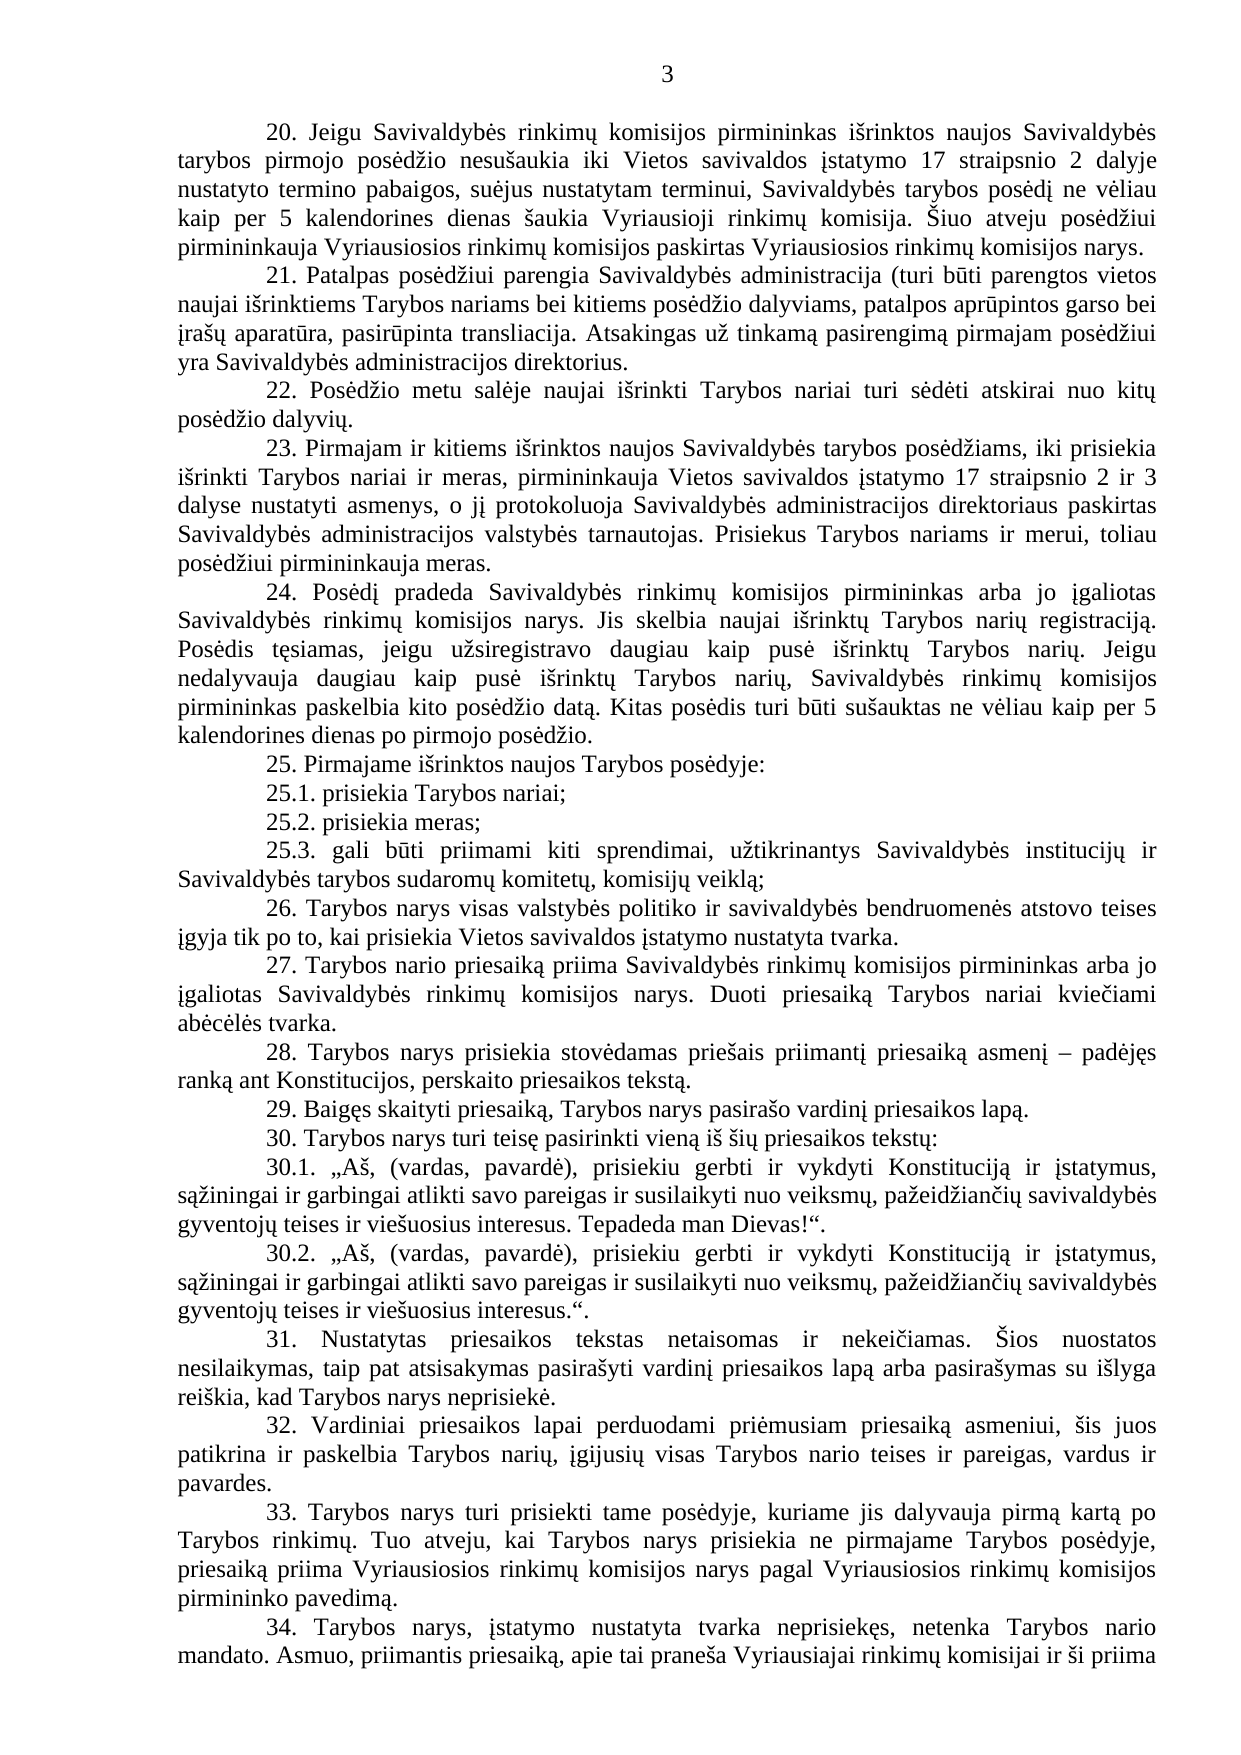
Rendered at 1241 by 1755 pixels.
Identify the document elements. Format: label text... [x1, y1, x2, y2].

text 20. Jeigu Savivaldybės rinkimų komisijos pirmininkas išrinktos naujos Savivaldybės tarybos pirmojo posėdžio nesušaukia iki Vietos savivaldos įstatymo 17 straipsnio 2 dalyje nustatyto termino pabaigos, suėjus nustatytam terminui, Savivaldybės tarybos posėdį ne vėliau kaip per 5 kalendorines dienas šaukia Vyriausioji rinkimų komisija. Šiuo atveju posėdžiui pirmininkauja Vyriausiosios rinkimų komisijos paskirtas Vyriausiosios rinkimų komisijos narys. [177, 117, 1158, 260]
text 27. Tarybos nario priesaiką priima Savivaldybės rinkimų komisijos pirmininkas arba jo įgaliotas Savivaldybės rinkimų komisijos narys. Duoti priesaiką Tarybos nariai kviečiami abėcėlės tvarka. [177, 950, 1158, 1037]
text 25.2. prisiekia meras; [177, 807, 1158, 835]
text 25.3. gali būti priimami kiti sprendimai, užtikrinantys Savivaldybės institucijų ir Savivaldybės tarybos sudaromų komitetų, komisijų veiklą; [177, 835, 1158, 893]
text 33. Tarybos narys turi prisiekti tame posėdyje, kuriame jis dalyvauja pirmą kartą po Tarybos rinkimų. Tuo atveju, kai Tarybos narys prisiekia ne pirmajame Tarybos posėdyje, priesaiką priima Vyriausiosios rinkimų komisijos narys pagal Vyriausiosios rinkimų komisijos pirmininko pavedimą. [177, 1497, 1158, 1612]
text 25. Pirmajame išrinktos naujos Tarybos posėdyje: [177, 749, 1158, 778]
text 28. Tarybos narys prisiekia stovėdamas priešais priimantį priesaiką asmenį – padėjęs ranką ant Konstitucijos, perskaito priesaikos tekstą. [177, 1037, 1158, 1094]
text 30.2. „Aš, (vardas, pavardė), prisiekiu gerbti ir vykdyti Konstituciją ir įstatymus, sąžiningai ir garbingai atlikti savo pareigas ir susilaikyti nuo veiksmų, pažeidžiančių savivaldybės gyventojų teises ir viešuosius interesus.“. [177, 1238, 1158, 1324]
text 30.1. „Aš, (vardas, pavardė), prisiekiu gerbti ir vykdyti Konstituciją ir įstatymus, sąžiningai ir garbingai atlikti savo pareigas ir susilaikyti nuo veiksmų, pažeidžiančių savivaldybės gyventojų teises ir viešuosius interesus. Tepadeda man Dievas!“. [177, 1152, 1158, 1238]
text 34. Tarybos narys, įstatymo nustatyta tvarka neprisiekęs, netenka Tarybos nario mandato. Asmuo, priimantis priesaiką, apie tai praneša Vyriausiajai rinkimų komisijai ir ši priima [177, 1612, 1158, 1669]
text 32. Vardiniai priesaikos lapai perduodami priėmusiam priesaiką asmeniui, šis juos patikrina ir paskelbia Tarybos narių, įgijusių visas Tarybos nario teises ir pareigas, vardus ir pavardes. [177, 1410, 1158, 1497]
text 31. Nustatytas priesaikos tekstas netaisomas ir nekeičiamas. Šios nuostatos nesilaikymas, taip pat atsisakymas pasirašyti vardinį priesaikos lapą arba pasirašymas su išlyga reiškia, kad Tarybos narys neprisiekė. [177, 1324, 1158, 1410]
text 24. Posėdį pradeda Savivaldybės rinkimų komisijos pirmininkas arba jo įgaliotas Savivaldybės rinkimų komisijos narys. Jis skelbia naujai išrinktų Tarybos narių registraciją. Posėdis tęsiamas, jeigu užsiregistravo daugiau kaip pusė išrinktų Tarybos narių. Jeigu nedalyvauja daugiau kaip pusė išrinktų Tarybos narių, Savivaldybės rinkimų komisijos pirmininkas paskelbia kito posėdžio datą. Kitas posėdis turi būti sušauktas ne vėliau kaip per 5 kalendorines dienas po pirmojo posėdžio. [177, 577, 1158, 749]
text 26. Tarybos narys visas valstybės politiko ir savivaldybės bendruomenės atstovo teises įgyja tik po to, kai prisiekia Vietos savivaldos įstatymo nustatyta tvarka. [177, 893, 1158, 950]
text 23. Pirmajam ir kitiems išrinktos naujos Savivaldybės tarybos posėdžiams, iki prisiekia išrinkti Tarybos nariai ir meras, pirmininkauja Vietos savivaldos įstatymo 17 straipsnio 2 ir 3 dalyse nustatyti asmenys, o jį protokoluoja Savivaldybės administracijos direktoriaus paskirtas Savivaldybės administracijos valstybės tarnautojas. Prisiekus Tarybos nariams ir merui, toliau posėdžiui pirmininkauja meras. [177, 433, 1158, 577]
text 22. Posėdžio metu salėje naujai išrinkti Tarybos nariai turi sėdėti atskirai nuo kitų posėdžio dalyvių. [177, 375, 1158, 433]
text 25.1. prisiekia Tarybos nariai; [177, 778, 1158, 807]
text 29. Baigęs skaityti priesaiką, Tarybos narys pasirašo vardinį priesaikos lapą. [177, 1094, 1158, 1123]
text 30. Tarybos narys turi teisę pasirinkti vieną iš šių priesaikos tekstų: [177, 1123, 1158, 1152]
text 21. Patalpas posėdžiui parengia Savivaldybės administracija (turi būti parengtos vietos naujai išrinktiems Tarybos nariams bei kitiems posėdžio dalyviams, patalpos aprūpintos garso bei įrašų aparatūra, pasirūpinta transliacija. Atsakingas už tinkamą pasirengimą pirmajam posėdžiui yra Savivaldybės administracijos direktorius. [177, 260, 1158, 375]
